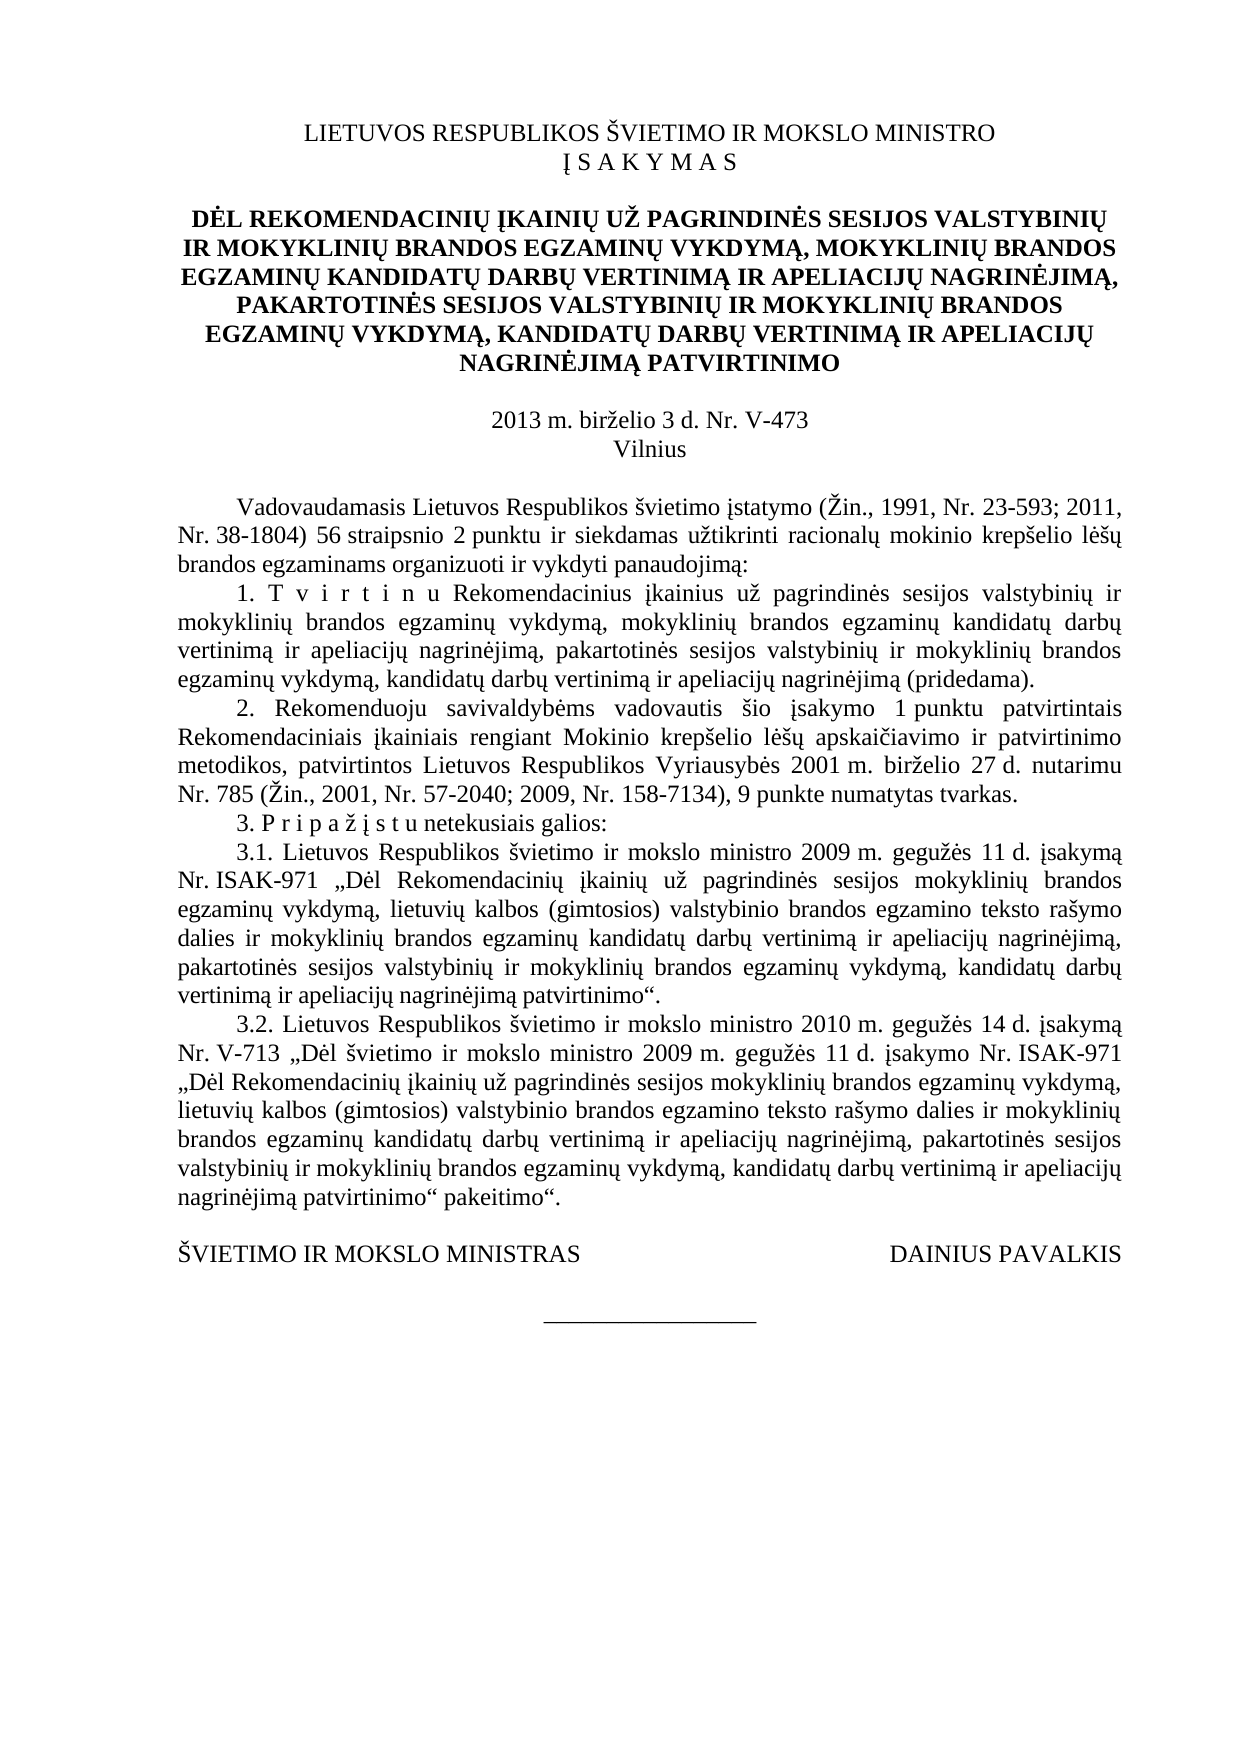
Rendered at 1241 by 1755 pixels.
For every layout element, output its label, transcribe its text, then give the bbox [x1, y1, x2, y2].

text _________________ [177, 1297, 1122, 1326]
text DĖL REKOMENDACINIŲ ĮKAINIŲ UŽ PAGRINDINĖS SESIJOS VALSTYBINIŲ IR MOKYKLINIŲ BRANDOS EGZAMINŲ VYKDYMĄ, MOKYKLINIŲ BRANDOS EGZAMINŲ KANDIDATŲ DARBŲ VERTINIMĄ IR APELIACIJŲ NAGRINĖJIMĄ, PAKARTOTINĖS SESIJOS VALSTYBINIŲ IR MOKYKLINIŲ BRANDOS EGZAMINŲ VYKDYMĄ, KANDIDATŲ DARBŲ VERTINIMĄ IR APELIACIJŲ NAGRINĖJIMĄ PATVIRTINIMO [177, 204, 1122, 377]
text Į S A K Y M A S [177, 147, 1122, 176]
text 2. Rekomenduoju savivaldybėms vadovautis šio įsakymo 1 punktu patvirtintais Rekomendaciniais įkainiais rengiant Mokinio krepšelio lėšų apskaičiavimo ir patvirtinimo metodikos, patvirtintos Lietuvos Respublikos Vyriausybės 2001 m. birželio 27 d. nutarimu Nr. 785 (Žin., 2001, Nr. 57-2040; 2009, Nr. 158-7134), 9 punkte numatytas tvarkas. [177, 693, 1122, 808]
text 2013 m. birželio 3 d. Nr. V-473 [177, 406, 1122, 434]
text 3.1. Lietuvos Respublikos švietimo ir mokslo ministro 2009 m. gegužės 11 d. įsakymą Nr. ISAK-971 „Dėl Rekomendacinių įkainių už pagrindinės sesijos mokyklinių brandos egzaminų vykdymą, lietuvių kalbos (gimtosios) valstybinio brandos egzamino teksto rašymo dalies ir mokyklinių brandos egzaminų kandidatų darbų vertinimą ir apeliacijų nagrinėjimą, pakartotinės sesijos valstybinių ir mokyklinių brandos egzaminų vykdymą, kandidatų darbų vertinimą ir apeliacijų nagrinėjimą patvirtinimo“. [177, 837, 1122, 1009]
text LIETUVOS RESPUBLIKOS ŠVIETIMO IR MOKSLO MINISTRO [177, 118, 1122, 147]
text 1. T v i r t i n u Rekomendacinius įkainius už pagrindinės sesijos valstybinių ir mokyklinių brandos egzaminų vykdymą, mokyklinių brandos egzaminų kandidatų darbų vertinimą ir apeliacijų nagrinėjimą, pakartotinės sesijos valstybinių ir mokyklinių brandos egzaminų vykdymą, kandidatų darbų vertinimą ir apeliacijų nagrinėjimą (pridedama). [177, 578, 1122, 693]
text Vilnius [177, 434, 1122, 463]
text 3. P r i p a ž į s t u netekusiais galios: [177, 808, 1122, 837]
text 3.2. Lietuvos Respublikos švietimo ir mokslo ministro 2010 m. gegužės 14 d. įsakymą Nr. V-713 „Dėl švietimo ir mokslo ministro 2009 m. gegužės 11 d. įsakymo Nr. ISAK-971 „Dėl Rekomendacinių įkainių už pagrindinės sesijos mokyklinių brandos egzaminų vykdymą, lietuvių kalbos (gimtosios) valstybinio brandos egzamino teksto rašymo dalies ir mokyklinių brandos egzaminų kandidatų darbų vertinimą ir apeliacijų nagrinėjimą, pakartotinės sesijos valstybinių ir mokyklinių brandos egzaminų vykdymą, kandidatų darbų vertinimą ir apeliacijų nagrinėjimą patvirtinimo“ pakeitimo“. [177, 1009, 1122, 1211]
text Švietimo ir mokslo ministras Dainius Pavalkis [177, 1239, 1122, 1268]
text Vadovaudamasis Lietuvos Respublikos švietimo įstatymo (Žin., 1991, Nr. 23-593; 2011, Nr. 38-1804) 56 straipsnio 2 punktu ir siekdamas užtikrinti racionalų mokinio krepšelio lėšų brandos egzaminams organizuoti ir vykdyti panaudojimą: [177, 492, 1122, 578]
